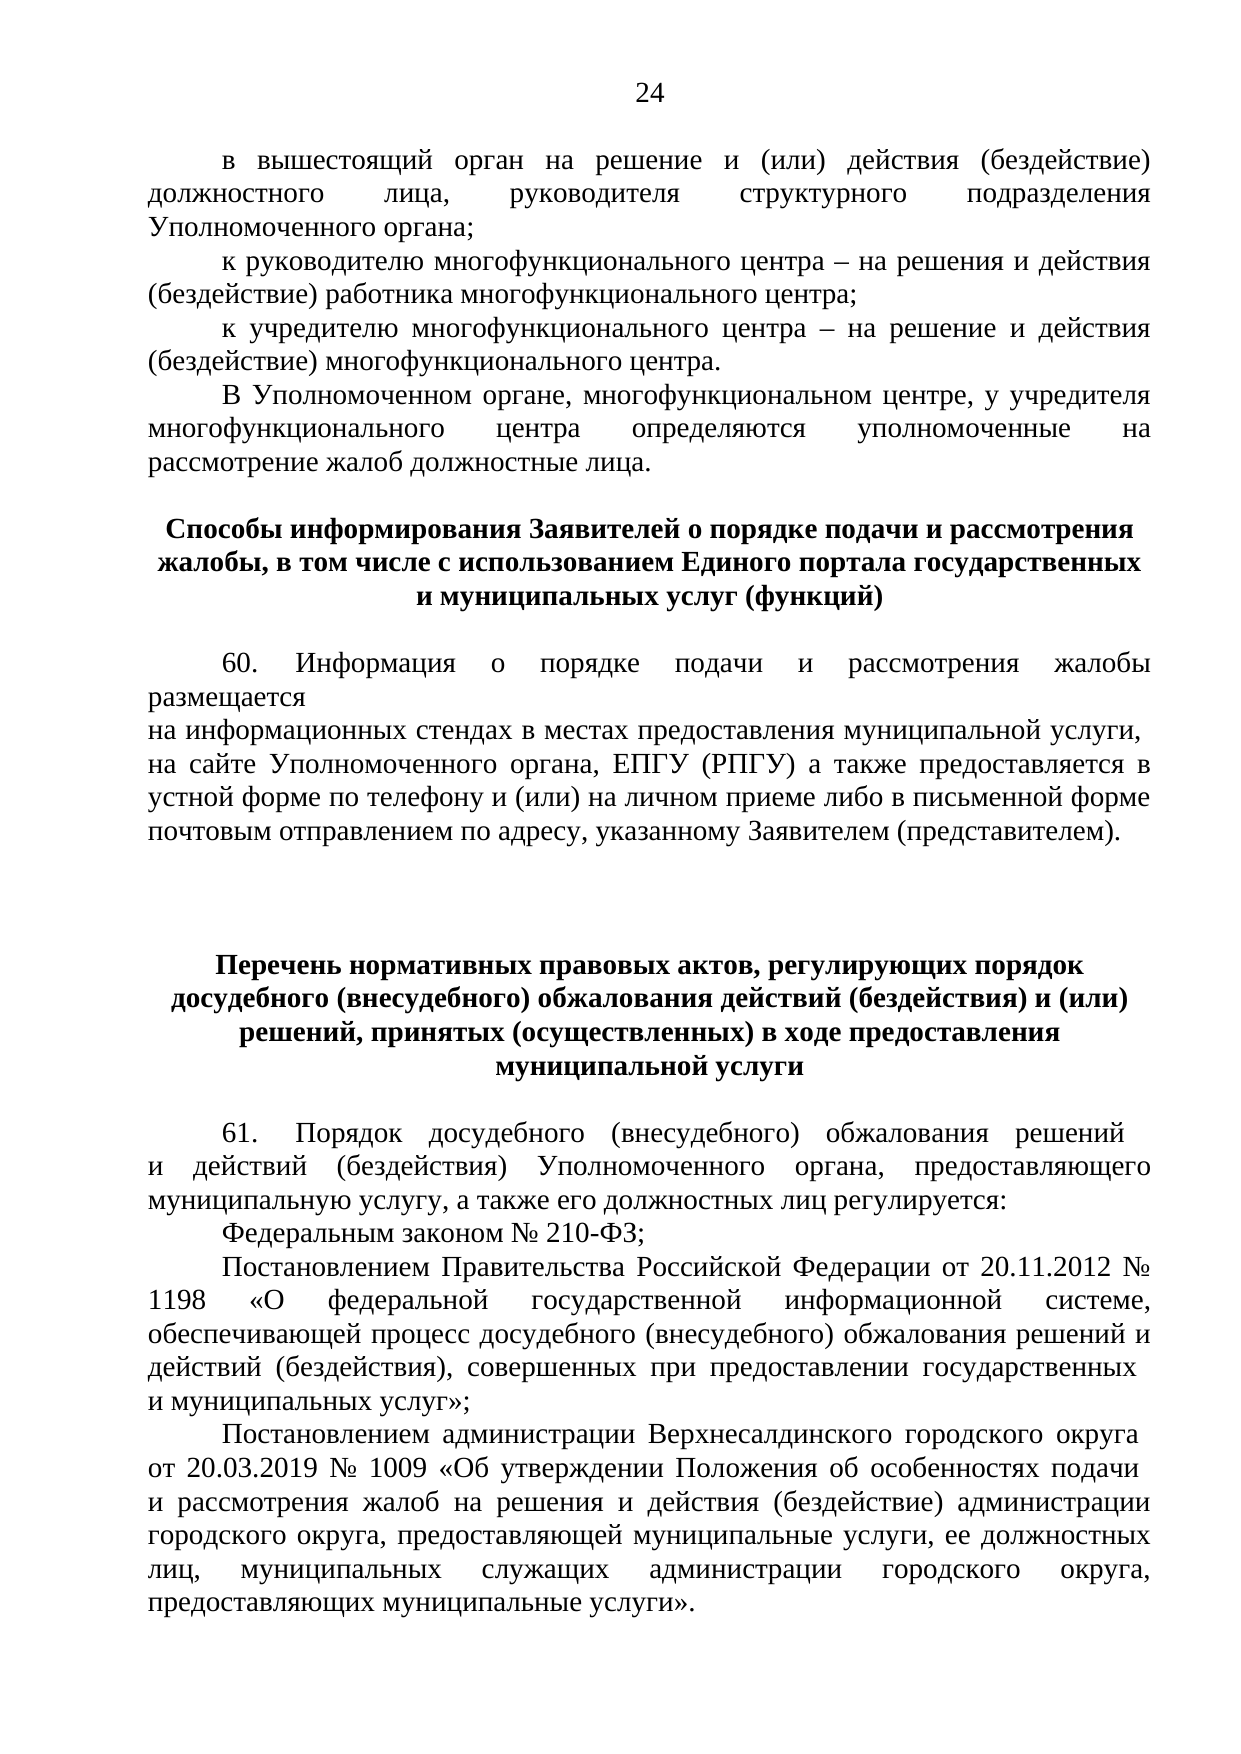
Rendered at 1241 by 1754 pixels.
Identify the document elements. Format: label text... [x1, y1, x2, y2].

text Федеральным законом № 210-ФЗ; [148, 1215, 1152, 1249]
list Порядок досудебного (внесудебного) обжалования решений и действий (бездействия) Уполномоченного органа, предоставляющего муниципальную услугу, а также его должностных лиц регулируется: [148, 1115, 1152, 1215]
text Постановлением администрации Верхнесалдинского городского округа от 20.03.2019 № 1009 «Об утверждении Положения об особенностях подачи и рассмотрения жалоб на решения и действия (бездействие) администрации городского округа, предоставляющей муниципальные услуги, ее должностных лиц, муниципальных служащих администрации городского округа, предоставляющих муниципальные услуги». [148, 1417, 1152, 1618]
text Перечень нормативных правовых актов, регулирующих порядок досудебного (внесудебного) обжалования действий (бездействия) и (или) решений, принятых (осуществленных) в ходе предоставления муниципальной услуги [148, 947, 1152, 1081]
text В Уполномоченном органе, многофункциональном центре, у учредителя многофункционального центра определяются уполномоченные на рассмотрение жалоб должностные лица. [148, 377, 1152, 477]
text к учредителю многофункционального центра – на решение и действия (бездействие) многофункционального центра. [148, 310, 1152, 377]
text Постановлением Правительства Российской Федерации от 20.11.2012 № 1198 «О федеральной государственной информационной системе, обеспечивающей процесс досудебного (внесудебного) обжалования решений и действий (бездействия), совершенных при предоставлении государственных и муниципальных услуг»; [148, 1249, 1152, 1417]
text к руководителю многофункционального центра – на решения и действия (бездействие) работника многофункционального центра; [148, 243, 1152, 310]
text жалобы, в том числе с использованием Единого портала государственных и муниципальных услуг (функций) [148, 544, 1152, 612]
list Информация о порядке подачи и рассмотрения жалобы размещается на информационных стендах в местах предоставления муниципальной услуги, на сайте Уполномоченного органа, ЕПГУ (РПГУ) а также предоставляется в устной форме по телефону и (или) на личном приеме либо в письменной форме почтовым отправлением по адресу, указанному Заявителем (представителем). [148, 645, 1152, 846]
text в вышестоящий орган на решение и (или) действия (бездействие) должностного лица, руководителя структурного подразделения Уполномоченного органа; [148, 142, 1152, 243]
text Способы информирования Заявителей о порядке подачи и рассмотрения [148, 511, 1152, 544]
